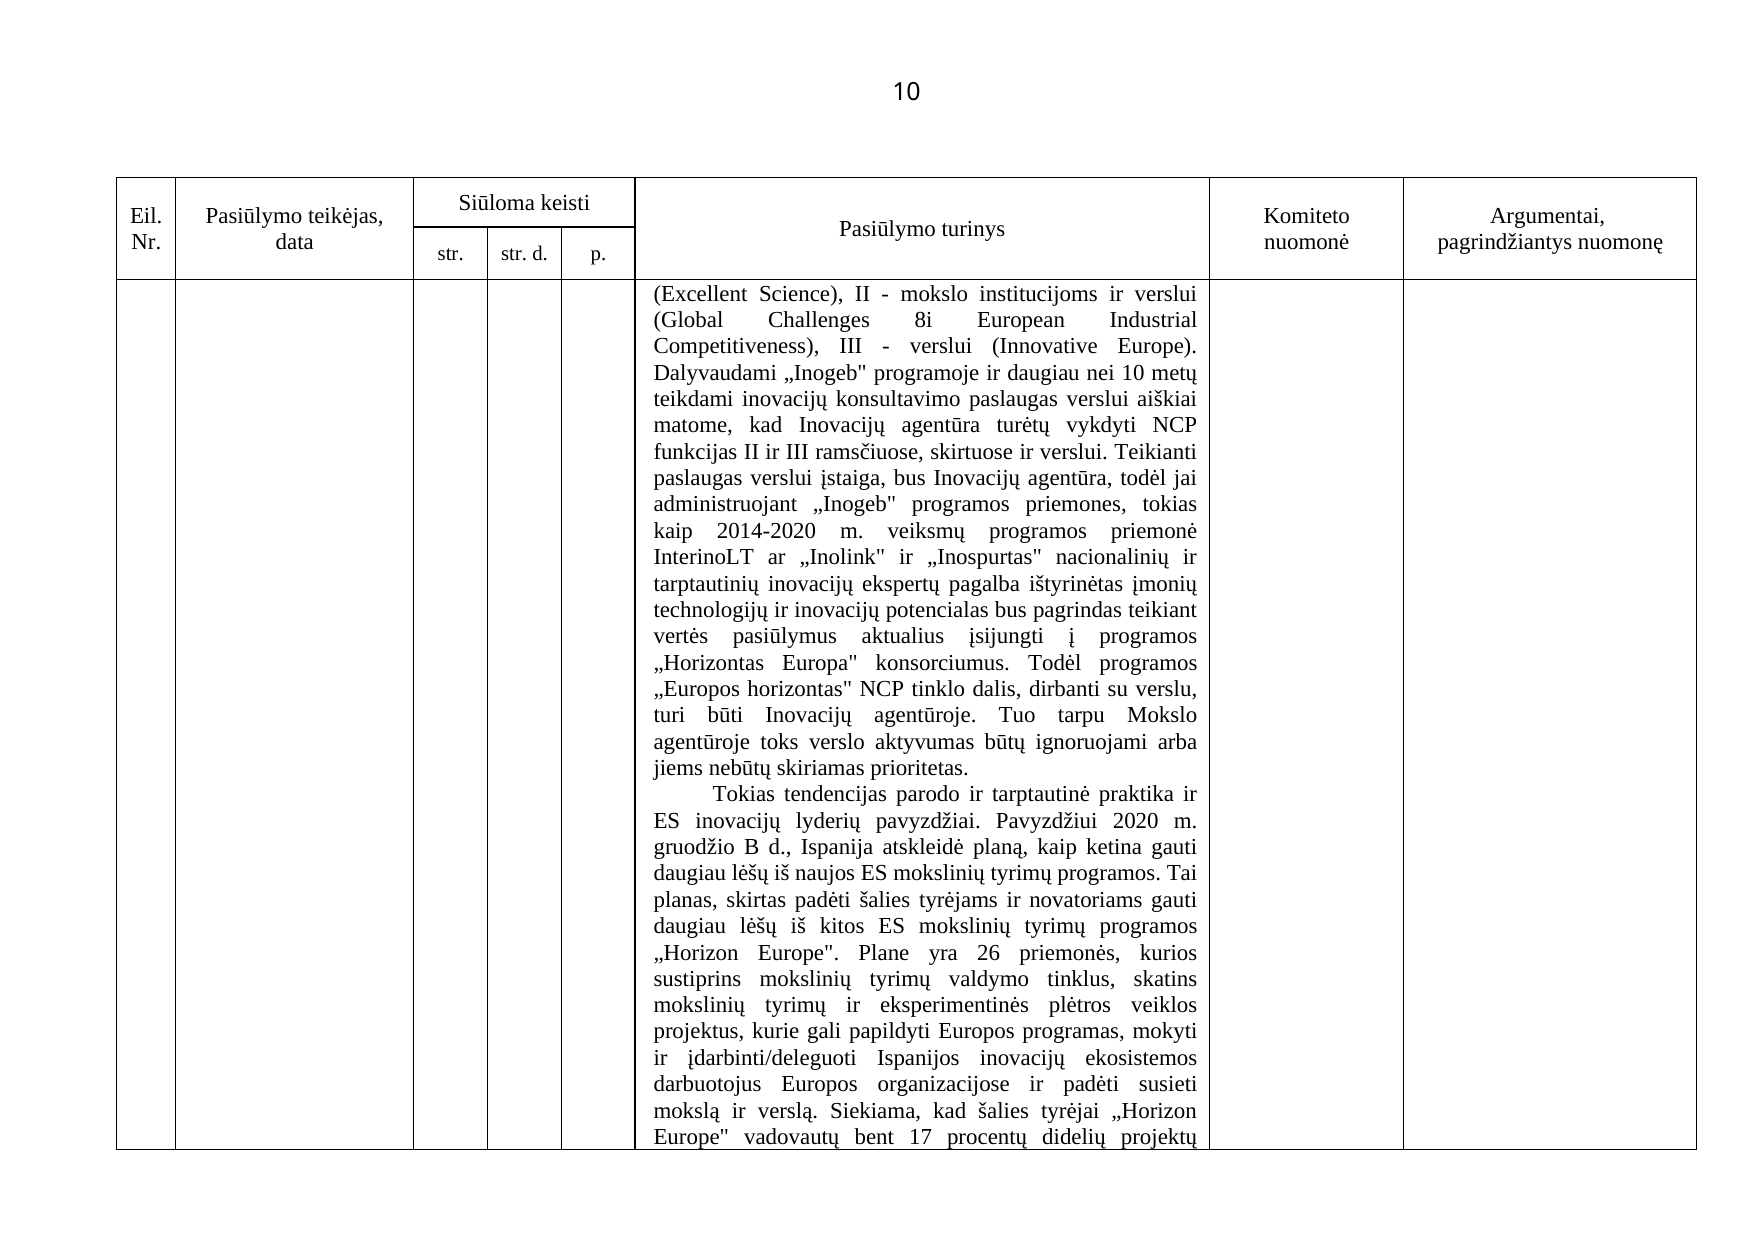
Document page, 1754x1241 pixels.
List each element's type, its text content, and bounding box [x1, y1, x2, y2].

table_cell [488, 280, 561, 1149]
table_header Siūloma keisti [414, 178, 634, 226]
table_header Pasiūlymo teikėjas, data [176, 178, 413, 279]
table_cell [562, 280, 634, 1149]
table_header Eil. Nr. [117, 178, 175, 279]
table_cell [414, 280, 487, 1149]
table_cell [117, 280, 175, 1149]
table_header Pasiūlymo turinys [636, 178, 1209, 279]
table_cell p. [562, 228, 634, 279]
table_cell [1210, 280, 1403, 1149]
table_header Komiteto nuomonė [1210, 178, 1403, 279]
table_cell str. [414, 228, 487, 279]
table_header Argumentai, pagrindžiantys nuomonę [1404, 178, 1696, 279]
table_cell [176, 280, 413, 1149]
table_cell str. d. [488, 228, 561, 279]
table_cell [1404, 280, 1696, 1149]
table_cell (Excellent Science), II - mokslo institucijoms ir verslui (Global Challenges 8i European Industrial Competitiveness), III - verslui (Innovative Europe). Dalyvaudami „Inogeb" programoje ir daugiau nei 10 metų teikdami inovacijų konsultavimo paslaugas verslui aiškiai matome, kad Inovacijų agentūra turėtų vykdyti NCP funkcijas II ir III ramsčiuose, skirtuose ir verslui. Teikianti paslaugas verslui įstaiga, bus Inovacijų agentūra, todėl jai administruojant „Inogeb" programos priemones, tokias kaip 2014-2020 m. veiksmų programos priemonė InterinoLT ar „Inolink" ir „Inospurtas" nacionalinių ir tarptautinių inovacijų ekspertų pagalba ištyrinėtas įmonių technologijų ir inovacijų potencialas bus pagrindas teikiant vertės pasiūlymus aktualius įsijungti į programos „Horizontas Europa" konsorciumus. Todėl programos „Europos horizontas" NCP tinklo dalis, dirbanti su verslu, turi būti Inovacijų agentūroje. Tuo tarpu Mokslo agentūroje toks verslo aktyvumas būtų ignoruojami arba jiems nebūtų skiriamas prioritetas. Tokias tendencijas parodo ir tarptautinė praktika ir ES inovacijų lyderių pavyzdžiai. Pavyzdžiui 2020 m. gruodžio B d., Ispanija atskleidė planą, kaip ketina gauti daugiau lėšų iš naujos ES mokslinių tyrimų programos. Tai planas, skirtas padėti šalies tyrėjams ir novatoriams gauti daugiau lėšų iš kitos ES mokslinių tyrimų programos „Horizon Europe". Plane yra 26 priemonės, kurios sustiprins mokslinių tyrimų valdymo tinklus, skatins mokslinių tyrimų ir eksperimentinės plėtros veiklos projektus, kurie gali papildyti Europos programas, mokyti ir įdarbinti/deleguoti Ispanijos inovacijų ekosistemos darbuotojus Europos organizacijose ir padėti susieti mokslą ir verslą. Siekiama, kad šalies tyrėjai „Horizon Europe" vadovautų bent 17 procentų didelių projektų [636, 280, 1209, 1149]
